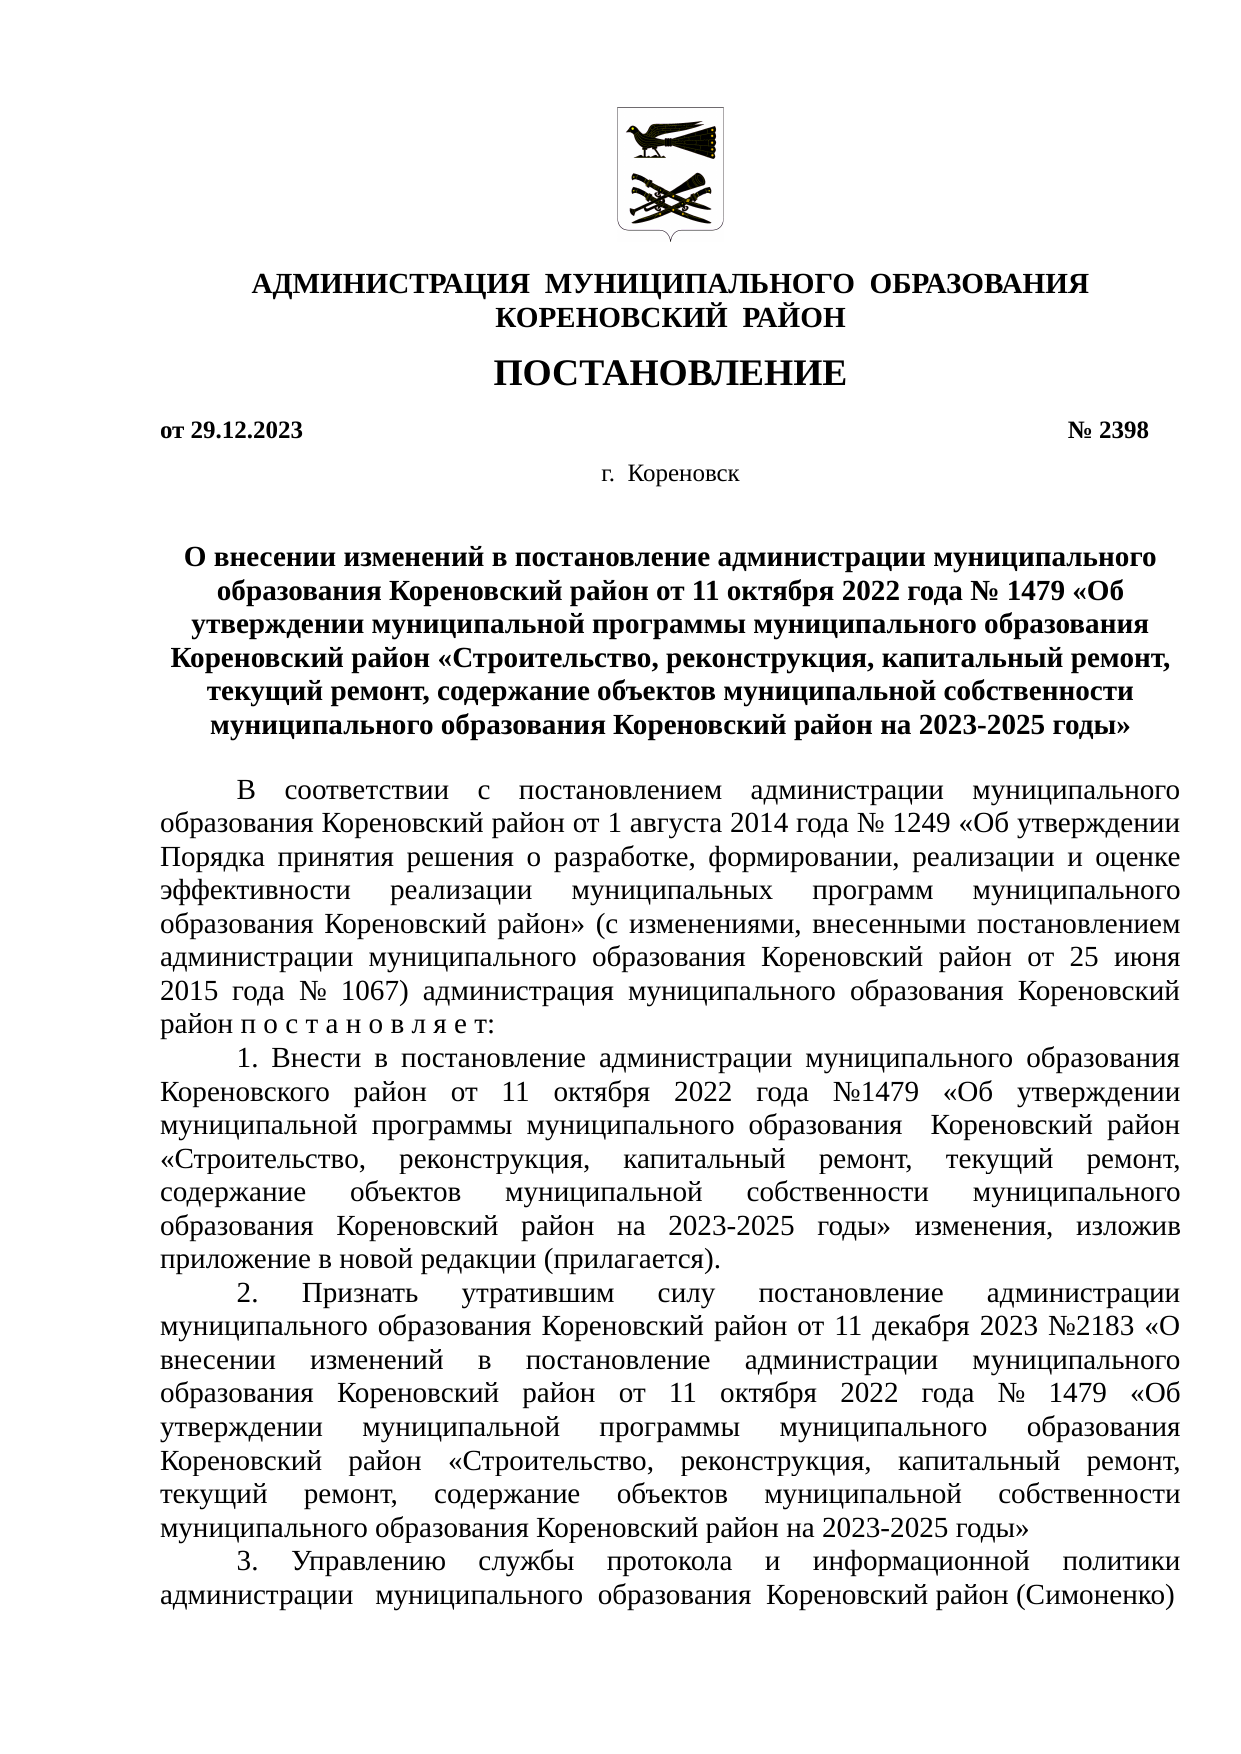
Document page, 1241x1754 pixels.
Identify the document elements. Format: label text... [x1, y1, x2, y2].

text г. Кореновск [160, 458, 1181, 487]
text В соответствии с постановлением администрации муниципального образования Кореновский район от 1 августа 2014 года № 1249 «Об утверждении Порядка принятия решения о разработке, формировании, реализации и оценке эффективности реализации муниципальных программ муниципального образования Кореновский район» (с изменениями, внесенными постановлением администрации муниципального образования Кореновский район от 25 июня 2015 года № 1067) администрация муниципального образования Кореновский район п о с т а н о в л я е т: [160, 772, 1181, 1040]
text 3. Управлению службы протокола и информационной политики администрации муниципального образования Кореновский район (Симоненко) [160, 1543, 1181, 1610]
picture [617, 107, 724, 242]
subtitle ПОСТАНОВЛЕНИЕ [160, 350, 1181, 393]
subtitle КОРЕНОВСКИЙ РАЙОН [160, 300, 1181, 333]
text О внесении изменений в постановление администрации муниципального образования Кореновский район от 11 октября 2022 года № 1479 «Об утверждении муниципальной программы муниципального образования Кореновский район «Строительство, реконструкция, капитальный ремонт, текущий ремонт, содержание объектов муниципальной собственности муниципального образования Кореновский район на 2023-2025 годы» [160, 539, 1181, 741]
subtitle 2. Признать утратившим силу постановление администрации муниципального образования Кореновский район от 11 декабря 2023 №2183 «О внесении изменений в постановление администрации муниципального образования Кореновский район от 11 октября 2022 года № 1479 «Об утверждении муниципальной программы муниципального образования Кореновский район «Строительство, реконструкция, капитальный ремонт, текущий ремонт, содержание объектов муниципальной собственности муниципального образования Кореновский район на 2023-2025 годы» [160, 1275, 1181, 1543]
text 1. Внести в постановление администрации муниципального образования Кореновского район от 11 октября 2022 года №1479 «Об утверждении муниципальной программы муниципального образования Кореновский район «Строительство, реконструкция, капитальный ремонт, текущий ремонт, содержание объектов муниципальной собственности муниципального образования Кореновский район на 2023-2025 годы» изменения, изложив приложение в новой редакции (прилагается). [160, 1040, 1181, 1275]
text от 29.12.2023 № 2398 [160, 415, 1181, 443]
subtitle АДМИНИСТРАЦИЯ МУНИЦИПАЛЬНОГО ОБРАЗОВАНИЯ [160, 266, 1181, 300]
